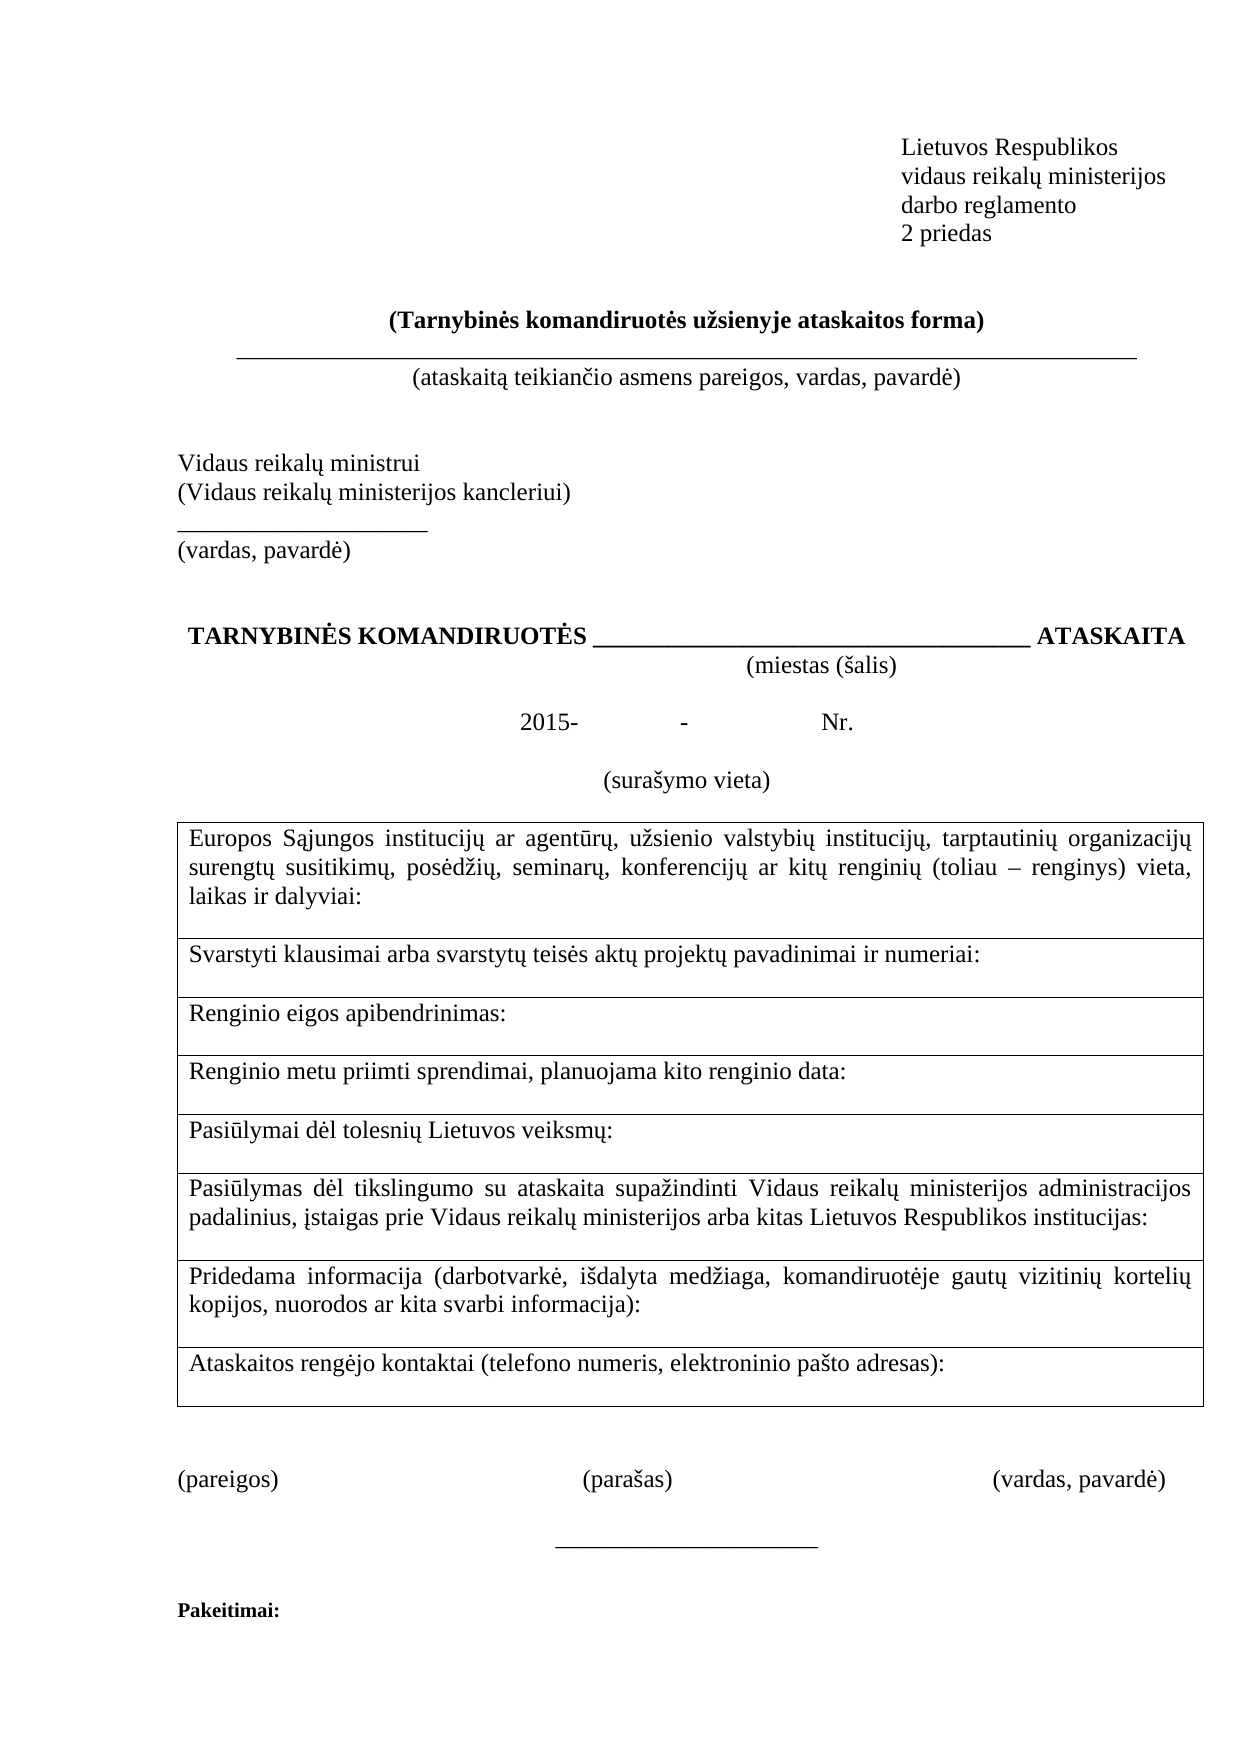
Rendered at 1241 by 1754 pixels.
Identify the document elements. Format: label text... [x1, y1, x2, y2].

text (vardas, pavardė) [177, 535, 1196, 563]
table_cell Svarstyti klausimai arba svarstytų teisės aktų projektų pavadinimai ir numeriai: [178, 939, 1203, 997]
table_cell Ataskaitos rengėjo kontaktai (telefono numeris, elektroninio pašto adresas): [178, 1348, 1203, 1406]
text (miestas (šalis) [746, 650, 1196, 678]
text darbo reglamento [177, 190, 1194, 218]
text vidaus reikalų ministerijos [177, 161, 1194, 190]
table_cell Pasiūlymas dėl tikslingumo su ataskaita supažindinti Vidaus reikalų ministerijos administracijos padalinius, įstaigas prie Vidaus reikalų ministerijos arba kitas Lietuvos Respublikos institucijas: [178, 1174, 1203, 1260]
text (ataskaitą teikiančio asmens pareigos, vardas, pavardė) [177, 362, 1196, 391]
table_cell Pridedama informacija (darbotvarkė, išdalyta medžiaga, komandiruotėje gautų vizitinių kortelių kopijos, nuorodos ar kita svarbi informacija): [178, 1261, 1203, 1347]
table_cell Pasiūlymai dėl tolesnių Lietuvos veiksmų: [178, 1115, 1203, 1172]
text (Tarnybinės komandiruotės užsienyje ataskaitos forma) [177, 305, 1196, 333]
text _____________________ [177, 1522, 1196, 1550]
text Lietuvos Respublikos [177, 132, 1194, 161]
text ________________________________________________________________________ [177, 333, 1196, 362]
text (surašymo vieta) [177, 765, 1196, 793]
text ____________________ [177, 506, 1196, 535]
text 2 priedas [177, 218, 1194, 247]
table_header Europos Sąjungos institucijų ar agentūrų, užsienio valstybių institucijų, tarptautinių organizacijų surengtų susitikimų, posėdžių, seminarų, konferencijų ar kitų renginių (toliau – renginys) vieta, laikas ir dalyviai: [178, 823, 1203, 938]
text TARNYBINĖS KOMANDIRUOTĖS ___________________________________ ATASKAITA [177, 621, 1196, 650]
text Vidaus reikalų ministrui [177, 448, 1196, 477]
text 2015- - Nr. [177, 707, 1196, 736]
text Pakeitimai: [177, 1598, 1196, 1622]
text (pareigos) (parašas) (vardas, pavardė) [177, 1464, 1196, 1493]
table_cell Renginio metu priimti sprendimai, planuojama kito renginio data: [178, 1056, 1203, 1114]
text (Vidaus reikalų ministerijos kancleriui) [177, 477, 1196, 506]
table_cell Renginio eigos apibendrinimas: [178, 998, 1203, 1055]
